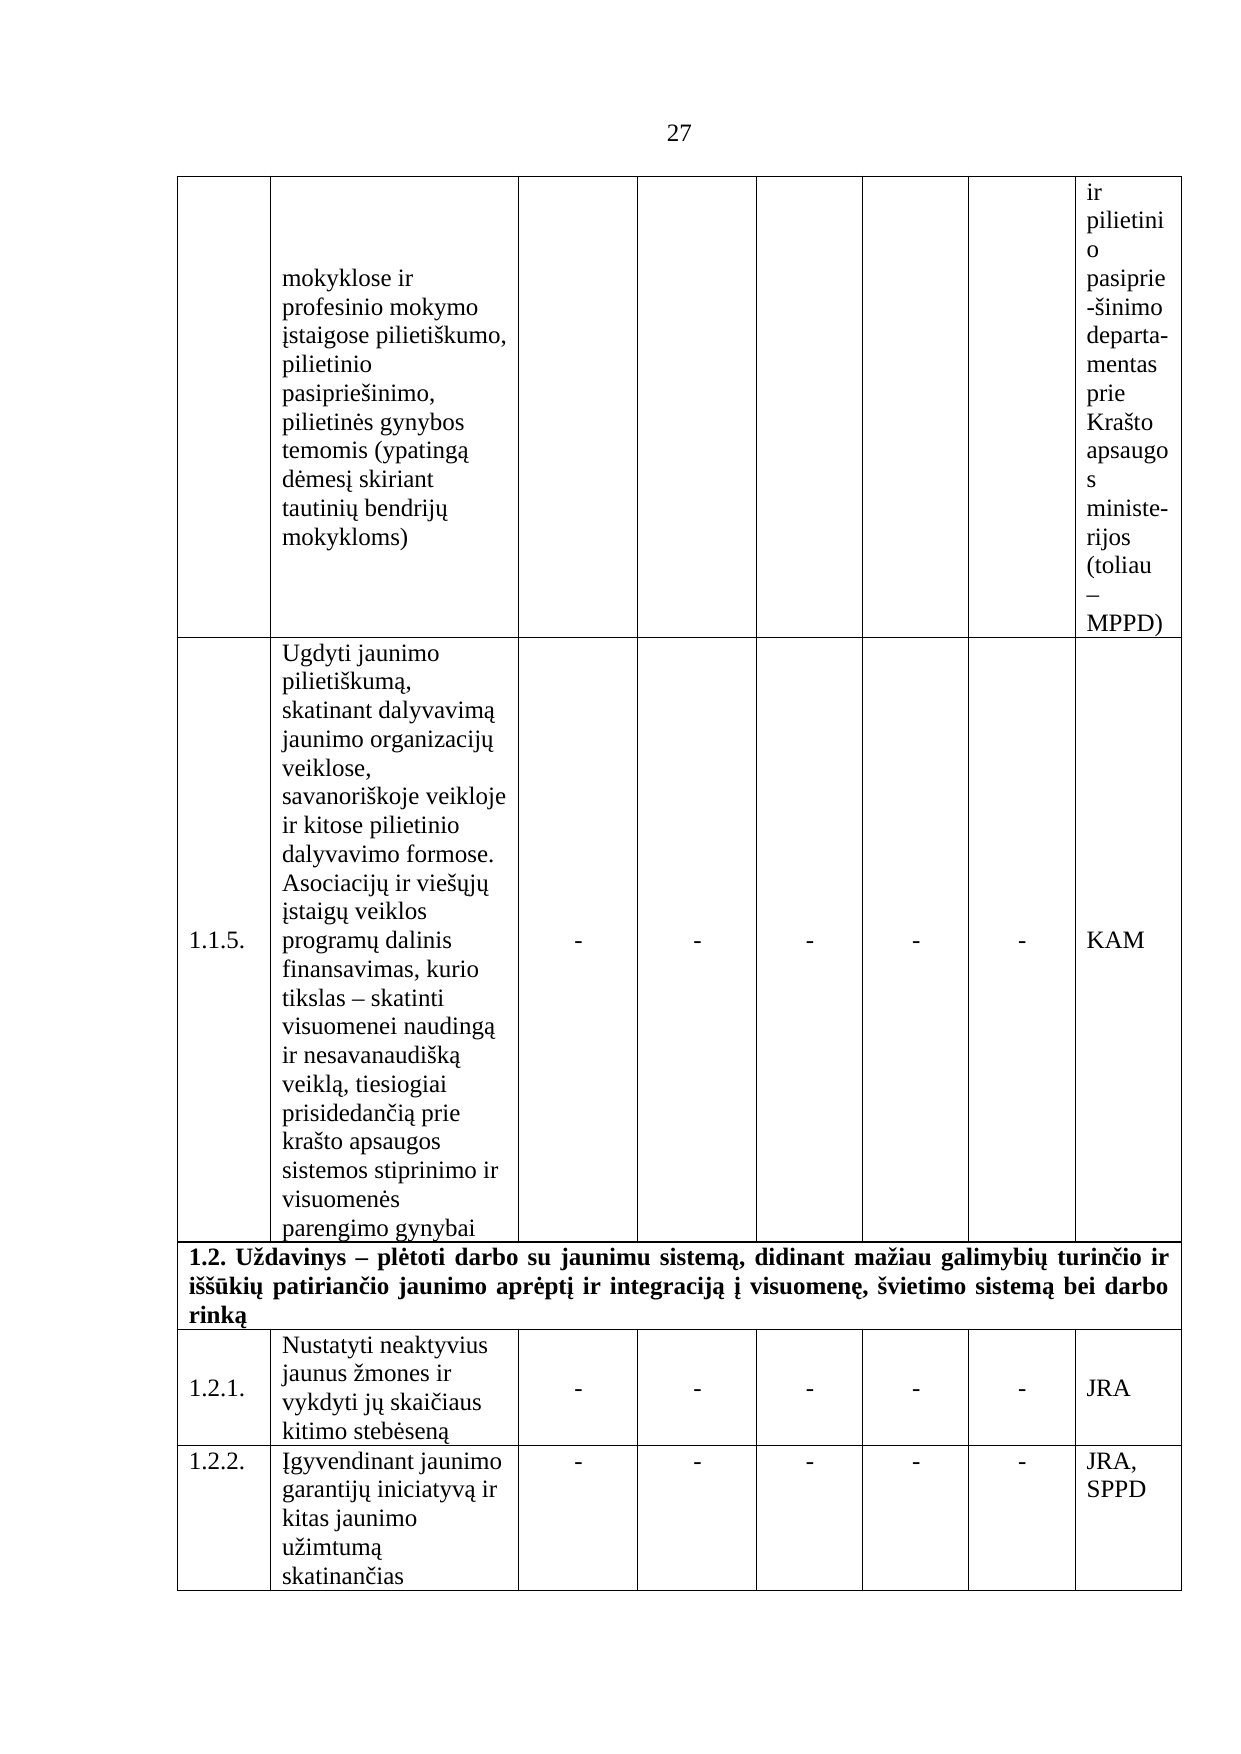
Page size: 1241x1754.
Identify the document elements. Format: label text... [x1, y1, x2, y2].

table_cell 1.1.5. [178, 638, 270, 1241]
table_cell JRA, SPPD [1076, 1446, 1181, 1589]
table_cell - [969, 1446, 1075, 1589]
table_cell - [969, 177, 1075, 637]
table_cell - [757, 177, 862, 637]
table_cell - [863, 1330, 968, 1445]
table_cell KAM [1076, 638, 1181, 1241]
table_cell - [638, 638, 756, 1241]
table_cell - [969, 638, 1075, 1241]
table_cell - [519, 638, 637, 1241]
table_cell Ugdyti jaunimo pilietiškumą, skatinant dalyvavimą jaunimo organizacijų veiklose, savanoriškoje veikloje ir kitose pilietinio dalyvavimo formose. Asociacijų ir viešųjų įstaigų veiklos programų dalinis finansavimas, kurio tikslas – skatinti visuomenei naudingą ir nesavanaudišką veiklą, tiesiogiai prisidedančią prie krašto apsaugos sistemos stiprinimo ir visuomenės parengimo gynybai [271, 638, 518, 1241]
table_cell Įgyvendinant jaunimo garantijų iniciatyvą ir kitas jaunimo užimtumą skatinančias [271, 1446, 518, 1589]
table_cell - [757, 638, 862, 1241]
table_cell 1.2.1. [178, 1330, 270, 1445]
table_cell - [519, 177, 637, 637]
table_cell - [519, 1446, 637, 1589]
table_cell - [757, 1330, 862, 1445]
table_cell 1.2. Uždavinys – plėtoti darbo su jaunimu sistemą, didinant mažiau galimybių turinčio ir iššūkių patiriančio jaunimo aprėptį ir integraciją į visuomenę, švietimo sistemą bei darbo rinką [178, 1243, 1181, 1329]
table_cell mokyklose ir profesinio mokymo įstaigose pilietiškumo, pilietinio pasipriešinimo, pilietinės gynybos temomis (ypatingą dėmesį skiriant tautinių bendrijų mokykloms) [271, 177, 518, 637]
table_cell [178, 177, 270, 637]
table_cell - [863, 1446, 968, 1589]
table_cell Nustatyti neaktyvius jaunus žmones ir vykdyti jų skaičiaus kitimo stebėseną [271, 1330, 518, 1445]
table_cell - [638, 177, 756, 637]
table_cell - [863, 638, 968, 1241]
table_cell - [638, 1446, 756, 1589]
table_cell JRA [1076, 1330, 1181, 1445]
table_cell - [863, 177, 968, 637]
table_cell - [969, 1330, 1075, 1445]
table_cell 1.2.2. [178, 1446, 270, 1589]
table_cell - [757, 1446, 862, 1589]
table_cell - [638, 1330, 756, 1445]
table_cell - [519, 1330, 637, 1445]
table_cell ir pilietinio pasiprie-šinimo departa-mentas prie Krašto apsaugos ministe-rijos (toliau – MPPD) [1076, 177, 1181, 637]
